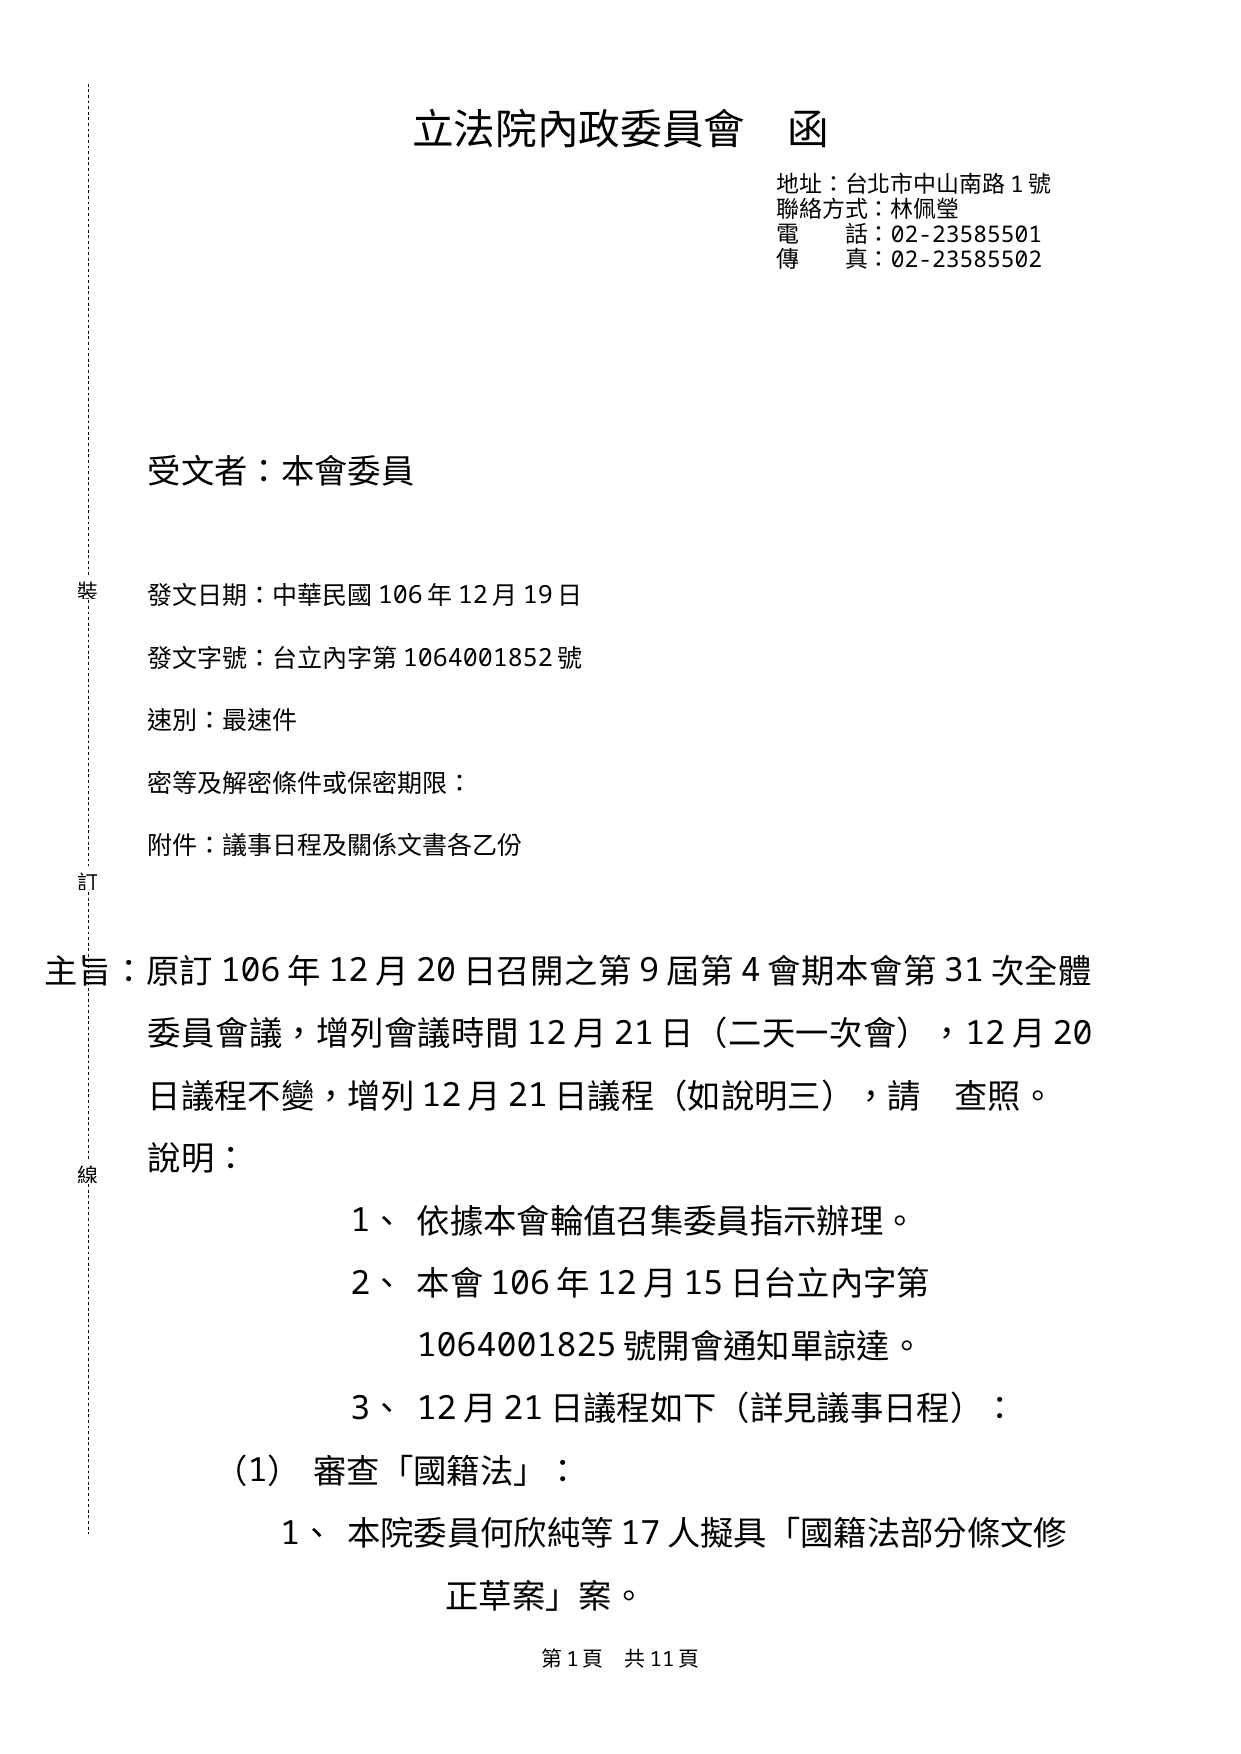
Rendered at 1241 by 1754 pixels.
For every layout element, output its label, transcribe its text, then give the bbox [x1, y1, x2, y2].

text 附件：議事日程及關係文書各乙份 [148, 802, 1092, 864]
list 12月21日議程如下（詳見議事日程）： [350, 1364, 1092, 1427]
list 本會106年12月15日台立內字第1064001825號開會通知單諒達。 [350, 1239, 1092, 1364]
text 受文者：本會委員 [148, 427, 1092, 489]
list 依據本會輪值召集委員指示辦理。 [350, 1177, 1092, 1239]
list 本院委員何欣純等17人擬具「國籍法部分條文修正草案」案。 [280, 1489, 1092, 1614]
text 說明： [148, 1114, 1092, 1177]
text 發文日期：中華民國106年12月19日 [148, 552, 1092, 614]
text 傳 真：02-23585502 [776, 248, 1183, 273]
text 主旨：原訂106年12月20日召開之第9屆第4會期本會第31次全體委員會議，增列會議時間12月21日（二天一次會），12月20日議程不變，增列12月21日議程（如說明三），請 查照。 [44, 927, 1092, 1114]
list 審查「國籍法」： [214, 1427, 1092, 1489]
text 地址：台北市中山南路1號 [776, 173, 1183, 198]
text 電 話：02-23585501 [776, 223, 1183, 248]
title 立法院內政委員會 函 [136, 114, 1198, 390]
text 發文字號：台立內字第1064001852號 [148, 614, 1092, 677]
text 速別：最速件 [148, 677, 1092, 739]
text 聯絡方式：林佩瑩 [776, 198, 1183, 223]
text 密等及解密條件或保密期限： [148, 739, 1092, 802]
